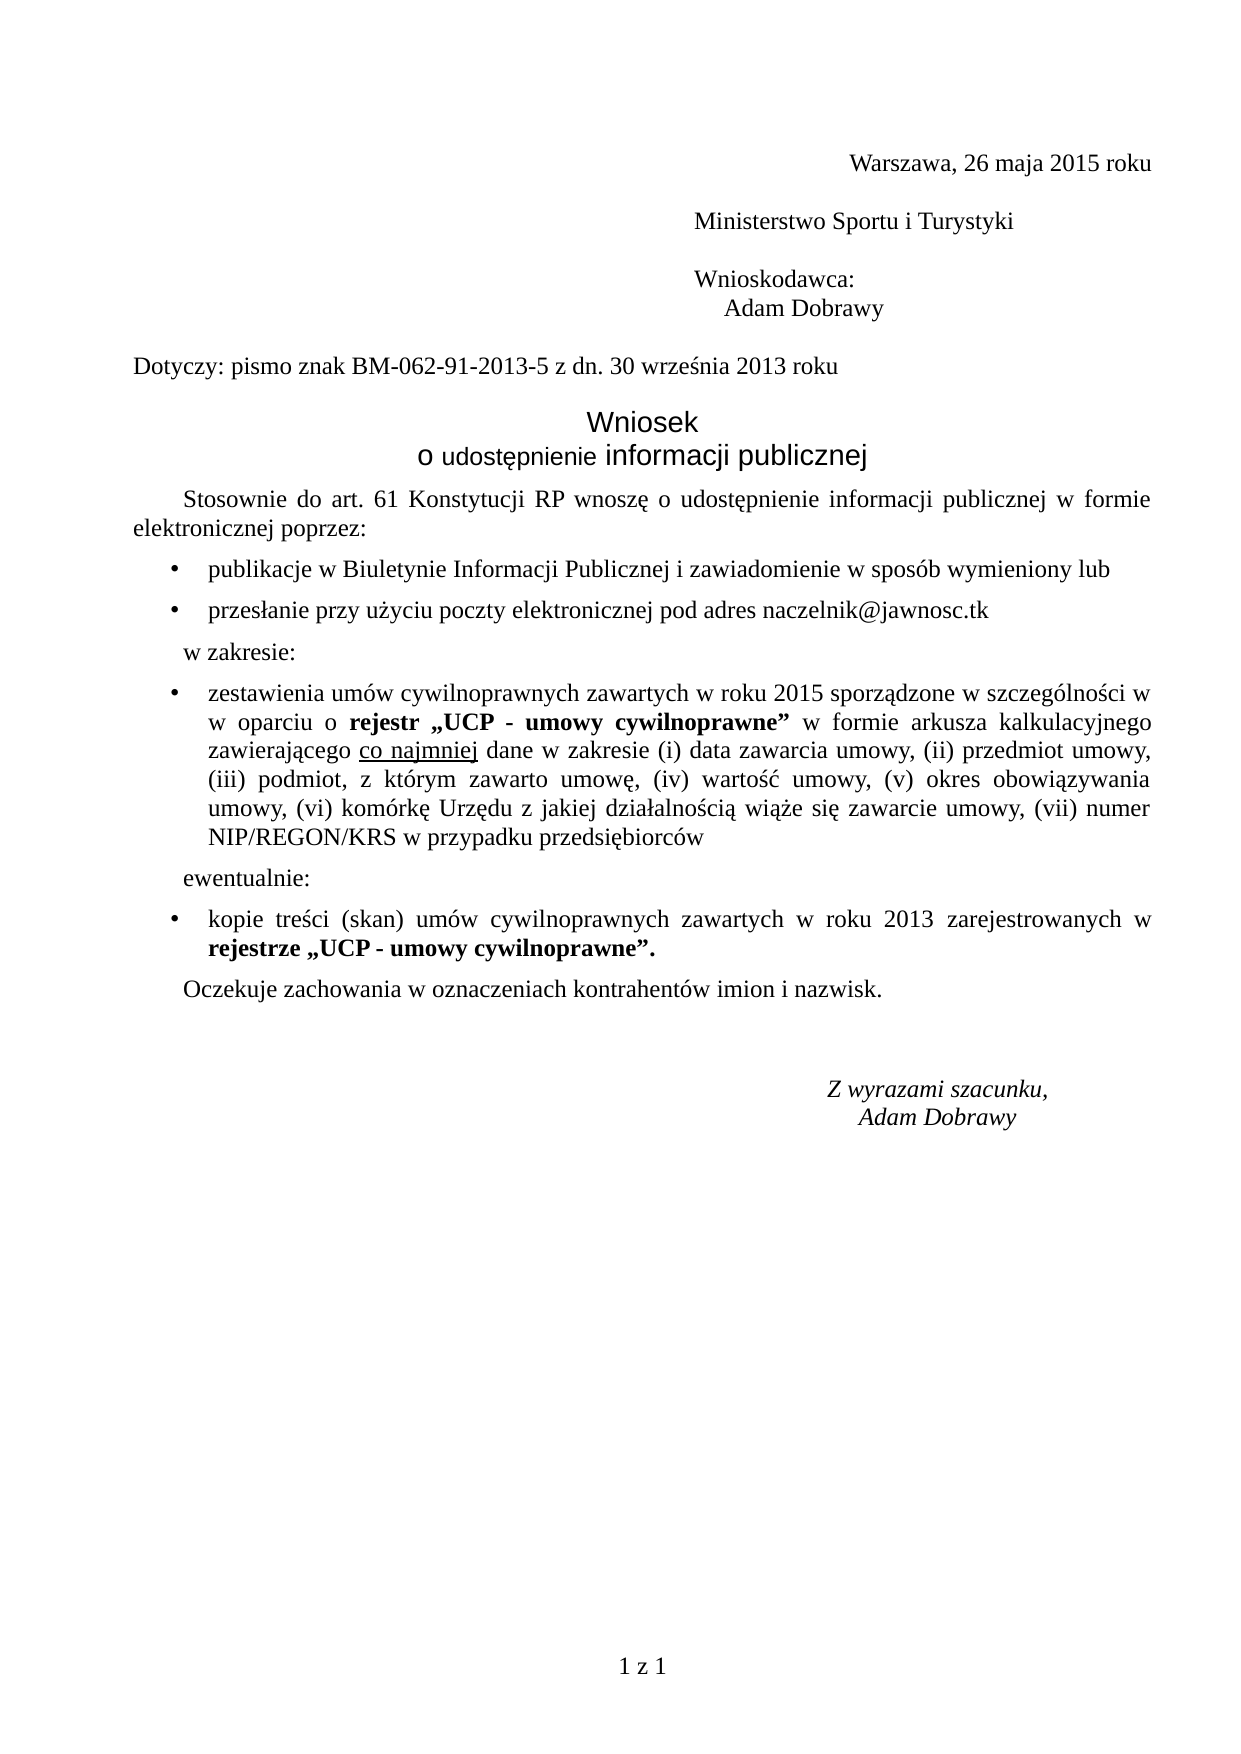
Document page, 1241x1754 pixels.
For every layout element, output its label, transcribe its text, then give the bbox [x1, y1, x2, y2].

list kopie treści (skan) umów cywilnoprawnych zawartych w roku 2013 zarejestrowanych w rejestrze „UCP - umowy cywilnoprawne”. [170, 904, 1152, 962]
list przesłanie przy użyciu poczty elektronicznej pod adres naczelnik@jawnosc.tk [170, 595, 1152, 624]
subtitle Wniosek [133, 404, 1152, 438]
list publikacje w Biuletynie Informacji Publicznej i zawiadomienie w sposób wymieniony lub [170, 554, 1152, 583]
text Stosownie do art. 61 Konstytucji RP wnoszę o udostępnienie informacji publicznej w formie elektronicznej poprzez: [133, 484, 1152, 542]
text Warszawa, 26 maja 2015 roku [133, 148, 1152, 176]
subtitle o udostępnienie informacji publicznej [133, 438, 1152, 472]
text Z wyrazami szacunku, Adam Dobrawy [723, 1074, 1152, 1131]
text Dotyczy: pismo znak BM-062-91-2013-5 z dn. 30 września 2013 roku [133, 351, 1152, 380]
list zestawienia umów cywilnoprawnych zawartych w roku 2015 sporządzone w szczególności w w oparciu o rejestr „UCP - umowy cywilnoprawne” w formie arkusza kalkulacyjnego zawierającego co najmniej dane w zakresie (i) data zawarcia umowy, (ii) przedmiot umowy, (iii) podmiot, z którym zawarto umowę, (iv) wartość umowy, (v) okres obowiązywania umowy, (vi) komórkę Urzędu z jakiej działalnością wiąże się zawarcie umowy, (vii) numer NIP/REGON/KRS w przypadku przedsiębiorców [170, 678, 1152, 850]
text w zakresie: [133, 637, 1152, 665]
text Oczekuje zachowania w oznaczeniach kontrahentów imion i nazwisk. [133, 974, 1152, 1003]
text Wnioskodawca: Adam Dobrawy [694, 264, 1152, 322]
text ewentualnie: [133, 863, 1152, 892]
text Ministerstwo Sportu i Turystyki [694, 206, 1152, 234]
